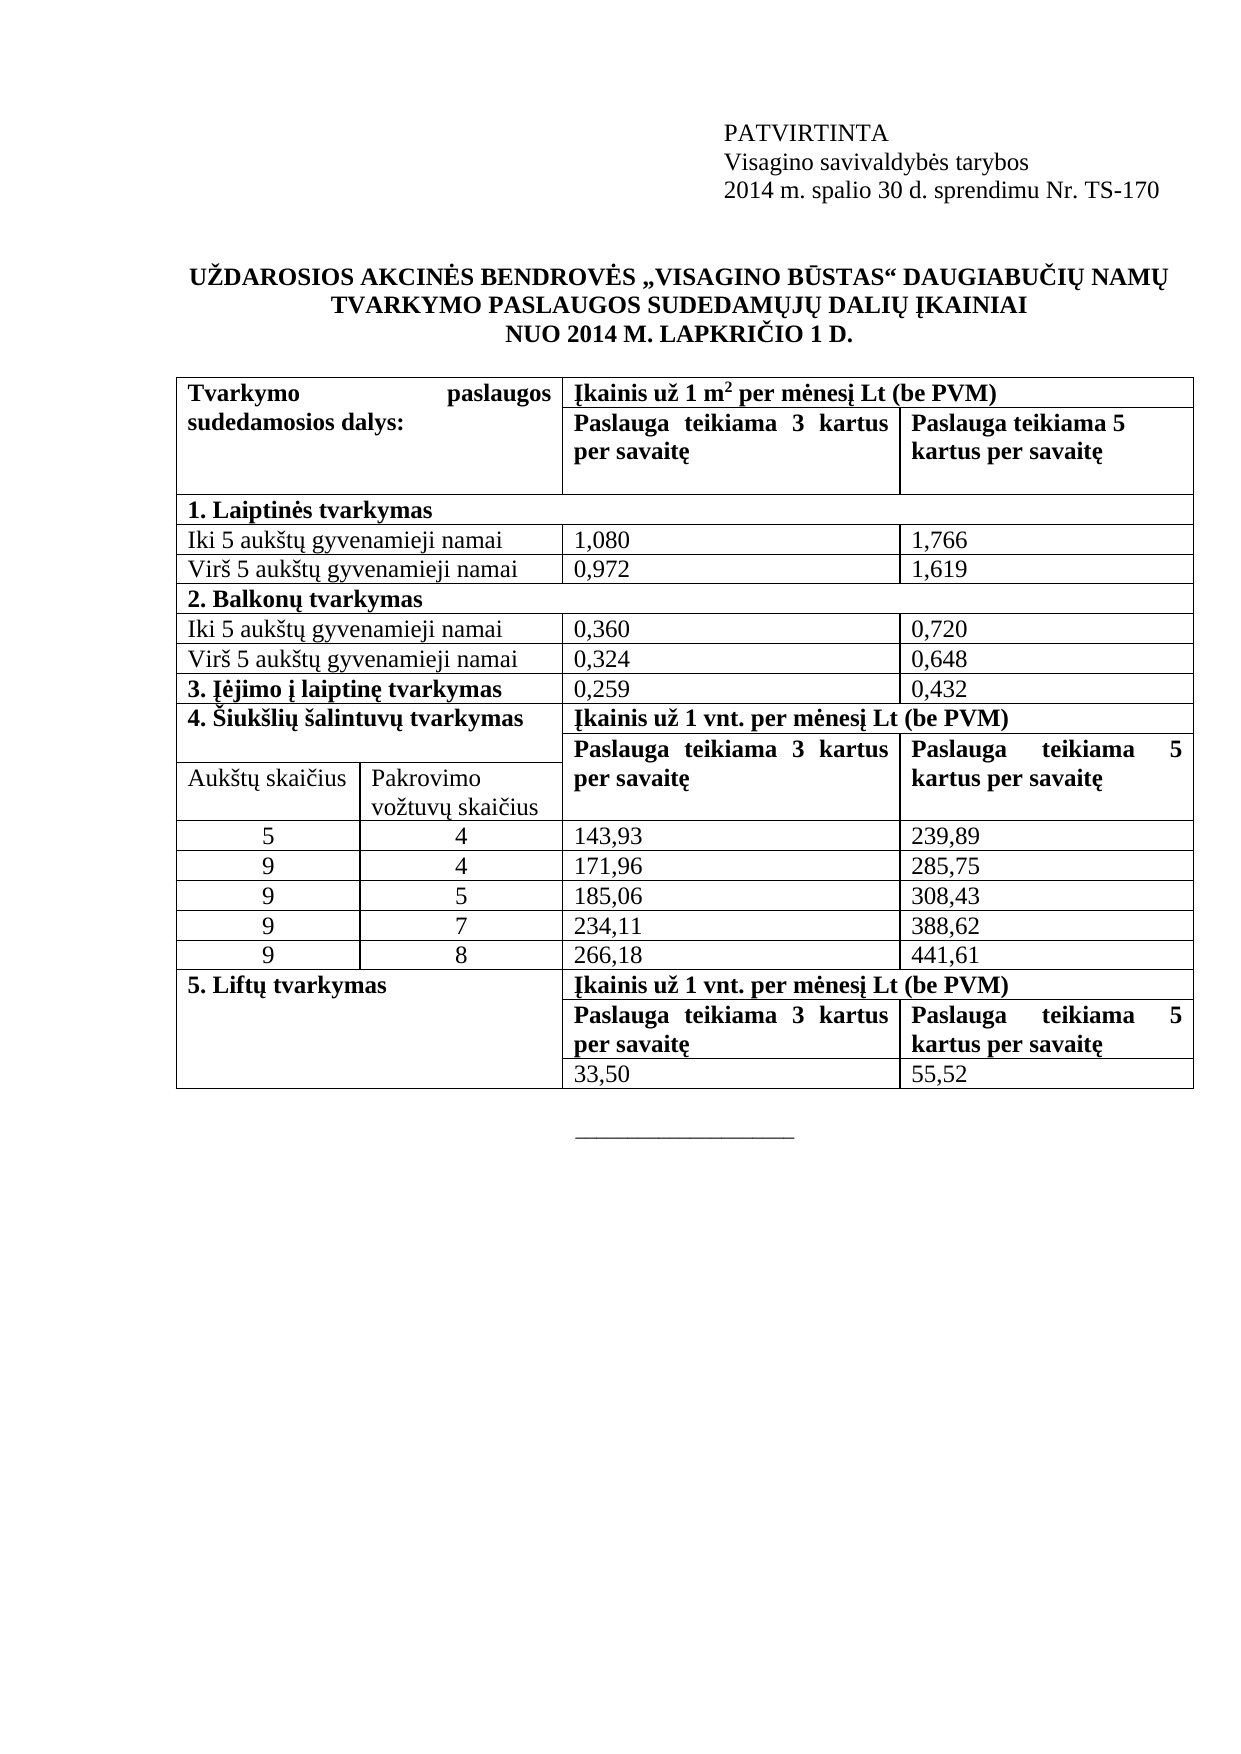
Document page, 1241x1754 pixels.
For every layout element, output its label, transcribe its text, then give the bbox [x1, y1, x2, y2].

text PATVIRTINTA [723, 118, 1181, 147]
table_cell 2. Balkonų tvarkymas [177, 584, 1193, 613]
table_cell 239,89 [901, 821, 1193, 850]
table_cell 7 [361, 911, 562, 939]
table_cell 3. Įėjimo į laiptinę tvarkymas [177, 674, 562, 702]
table_cell Aukštų skaičius [177, 763, 359, 820]
table_cell Paslauga teikiama 3 kartus per savaitę [563, 1000, 899, 1058]
table_cell 4 [361, 821, 562, 850]
table_cell 1. Laiptinės tvarkymas [177, 495, 1193, 524]
table_cell 5 [361, 881, 562, 910]
table_cell Iki 5 aukštų gyvenamieji namai [177, 614, 562, 643]
table_cell 0,720 [901, 614, 1193, 643]
table_cell 55,52 [901, 1059, 1193, 1087]
table_cell 0,360 [563, 614, 899, 643]
table_cell 5. Liftų tvarkymas [177, 970, 562, 1087]
table_cell 8 [361, 941, 562, 969]
table_cell 9 [177, 851, 359, 880]
table_cell 9 [177, 911, 359, 939]
table_cell 0,972 [563, 555, 899, 583]
table_cell 308,43 [901, 881, 1193, 910]
table_cell 266,18 [563, 941, 899, 969]
table_cell 285,75 [901, 851, 1193, 880]
table_cell Virš 5 aukštų gyvenamieji namai [177, 644, 562, 673]
table_cell Paslauga teikiama 5 kartus per savaitę [901, 734, 1193, 820]
text 2014 m. spalio 30 d. sprendimu Nr. TS-170 [723, 176, 1181, 204]
table_cell 9 [177, 881, 359, 910]
table_cell Pakrovimo vožtuvų skaičius [361, 763, 562, 820]
table_cell 171,96 [563, 851, 899, 880]
table_cell 0,259 [563, 674, 899, 702]
table_cell 1,080 [563, 525, 899, 553]
table_cell 185,06 [563, 881, 899, 910]
table_cell Iki 5 aukštų gyvenamieji namai [177, 525, 562, 553]
table_cell 0,432 [901, 674, 1193, 702]
table_cell 0,648 [901, 644, 1193, 673]
table_header Tvarkymo paslaugos sudedamosios dalys: [177, 378, 562, 494]
table_cell Paslauga teikiama 3 kartus per savaitę [563, 408, 899, 494]
table_cell 4. Šiukšlių šalintuvų tvarkymas [177, 704, 562, 762]
table_cell 1,619 [901, 555, 1193, 583]
table_cell Įkainis už 1 vnt. per mėnesį Lt (be PVM) [563, 970, 1193, 999]
table_cell 388,62 [901, 911, 1193, 939]
table_cell Paslauga teikiama 5 kartus per savaitę [901, 408, 1193, 494]
text _____________________ [177, 1117, 1192, 1141]
text NUO 2014 M. LAPKRIČIO 1 D. [177, 319, 1181, 348]
table_cell Virš 5 aukštų gyvenamieji namai [177, 555, 562, 583]
text UŽDAROSIOS AKCINĖS BENDROVĖS „VISAGINO BŪSTAS“ DAUGIABUČIŲ NAMŲ TVARKYMO PASLAUGOS SUDEDAMŲJŲ DALIŲ ĮKAINIAI [177, 262, 1181, 319]
table_cell 441,61 [901, 941, 1193, 969]
table_cell Paslauga teikiama 3 kartus per savaitę [563, 734, 899, 820]
table_header Įkainis už 1 m2 per mėnesį Lt (be PVM) [563, 378, 1193, 407]
table_cell 234,11 [563, 911, 899, 939]
table_cell 9 [177, 941, 359, 969]
table_cell 1,766 [901, 525, 1193, 553]
table_cell 0,324 [563, 644, 899, 673]
text Visagino savivaldybės tarybos [723, 147, 1181, 176]
table_cell 33,50 [563, 1059, 899, 1087]
table_cell 143,93 [563, 821, 899, 850]
table_cell 4 [361, 851, 562, 880]
table_cell Įkainis už 1 vnt. per mėnesį Lt (be PVM) [563, 704, 1193, 733]
table_cell Paslauga teikiama 5 kartus per savaitę [901, 1000, 1193, 1058]
table_cell 5 [177, 821, 359, 850]
